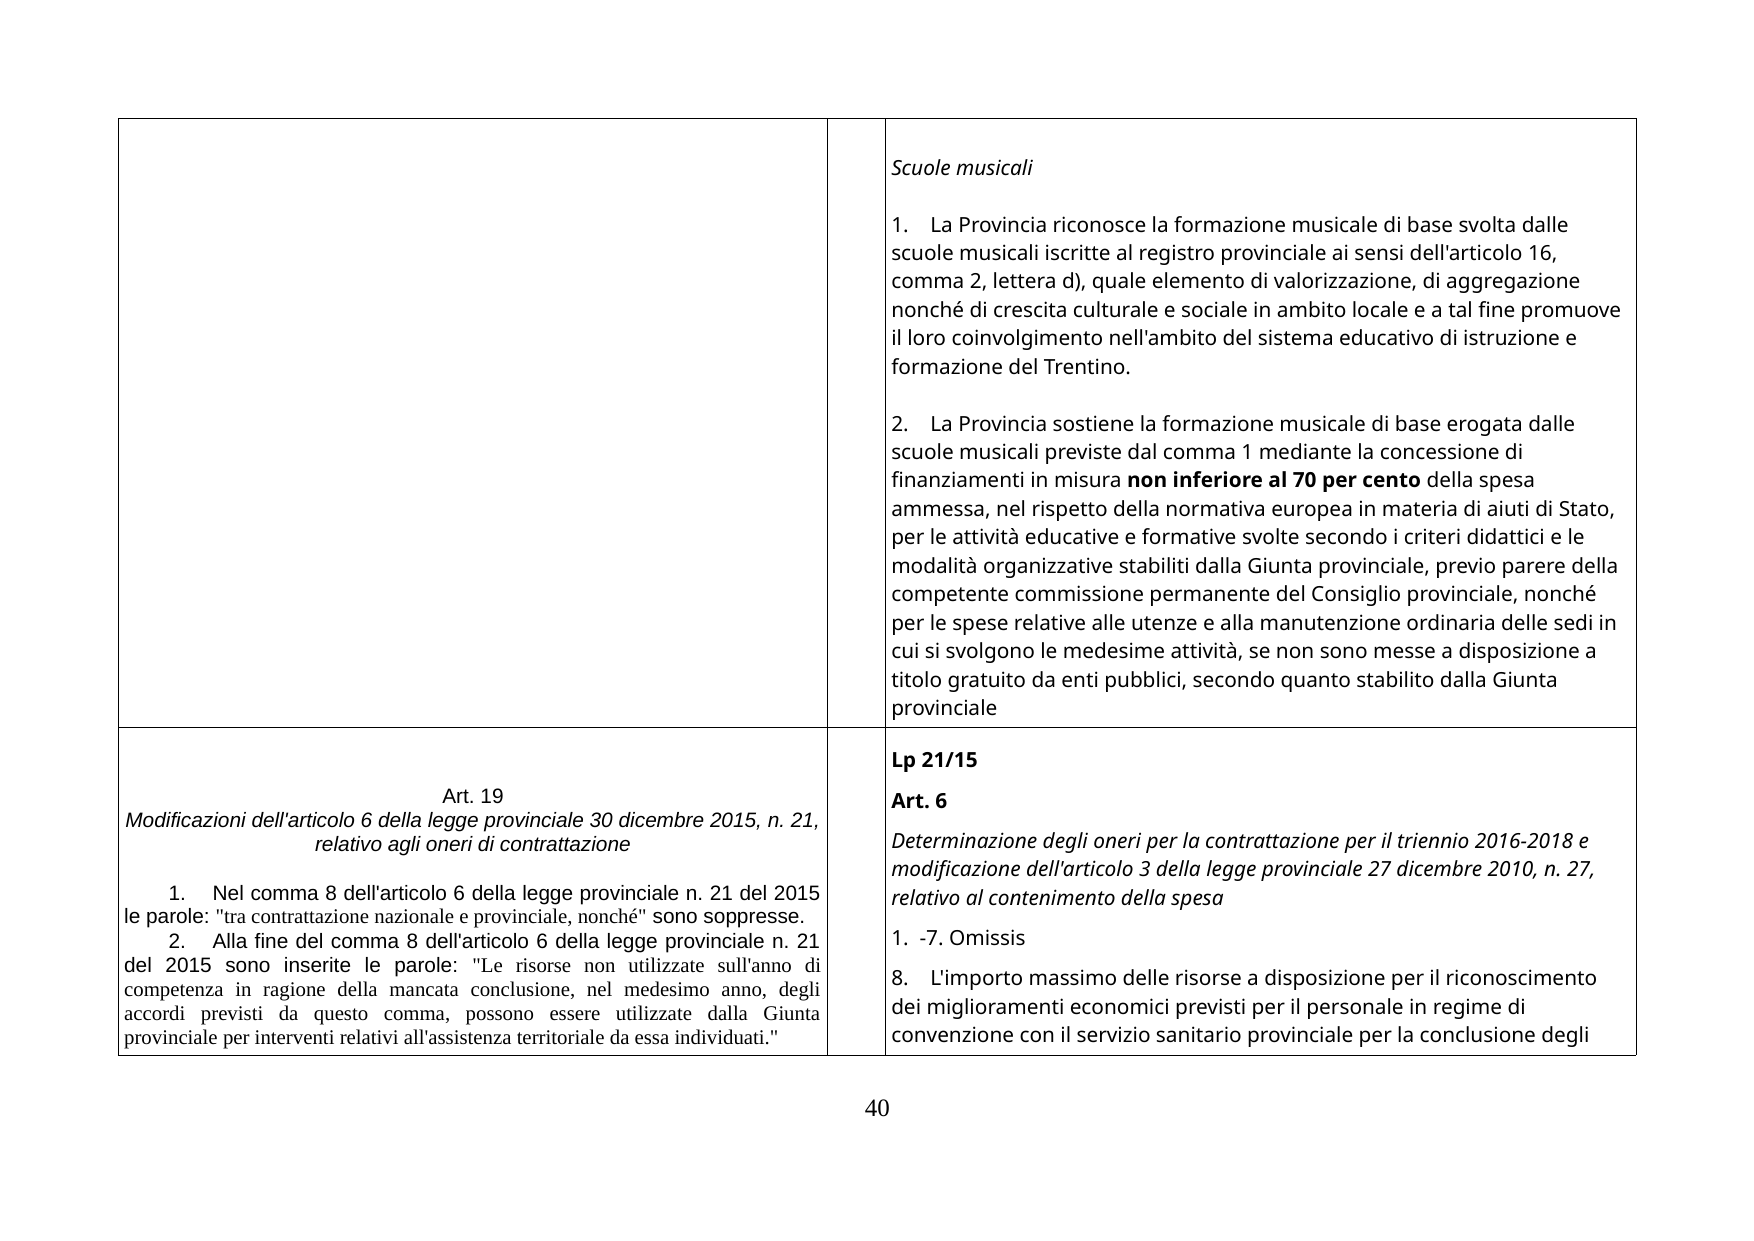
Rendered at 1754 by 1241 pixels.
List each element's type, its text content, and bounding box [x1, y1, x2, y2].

table_cell [119, 119, 827, 727]
table_cell [828, 728, 885, 1054]
table_cell [828, 119, 885, 727]
table_cell Scuole musicali 1. La Provincia riconosce la formazione musicale di base svolta dalle scuole musicali iscritte al registro provinciale ai sensi dell'articolo 16, comma 2, lettera d), quale elemento di valorizzazione, di aggregazione nonché di crescita culturale e sociale in ambito locale e a tal fine promuove il loro coinvolgimento nell'ambito del sistema educativo di istruzione e formazione del Trentino. 2. La Provincia sostiene la formazione musicale di base erogata dalle scuole musicali previste dal comma 1 mediante la concessione di finanziamenti in misura non inferiore al 70 per cento della spesa ammessa, nel rispetto della normativa europea in materia di aiuti di Stato, per le attività educative e formative svolte secondo i criteri didattici e le modalità organizzative stabiliti dalla Giunta provinciale, previo parere della competente commissione permanente del Consiglio provinciale, nonché per le spese relative alle utenze e alla manutenzione ordinaria delle sedi in cui si svolgono le medesime attività, se non sono messe a disposizione a titolo gratuito da enti pubblici, secondo quanto stabilito dalla Giunta provinciale [886, 119, 1636, 727]
table_cell Lp 21/15 Art. 6 Determinazione degli oneri per la contrattazione per il triennio 2016-2018 e modificazione dell'articolo 3 della legge provinciale 27 dicembre 2010, n. 27, relativo al contenimento della spesa 1. -7. Omissis 8. L'importo massimo delle risorse a disposizione per il riconoscimento dei miglioramenti economici previsti per il personale in regime di convenzione con il servizio sanitario provinciale per la conclusione degli [886, 728, 1636, 1054]
table_cell Art. 19 Modificazioni dell'articolo 6 della legge provinciale 30 dicembre 2015, n. 21, relativo agli oneri di contrattazione 1. Nel comma 8 dell'articolo 6 della legge provinciale n. 21 del 2015 le parole: "tra contrattazione nazionale e provinciale, nonché" sono soppresse. 2. Alla fine del comma 8 dell'articolo 6 della legge provinciale n. 21 del 2015 sono inserite le parole: "Le risorse non utilizzate sull'anno di competenza in ragione della mancata conclusione, nel medesimo anno, degli accordi previsti da questo comma, possono essere utilizzate dalla Giunta provinciale per interventi relativi all'assistenza territoriale da essa individuati." [119, 728, 827, 1054]
